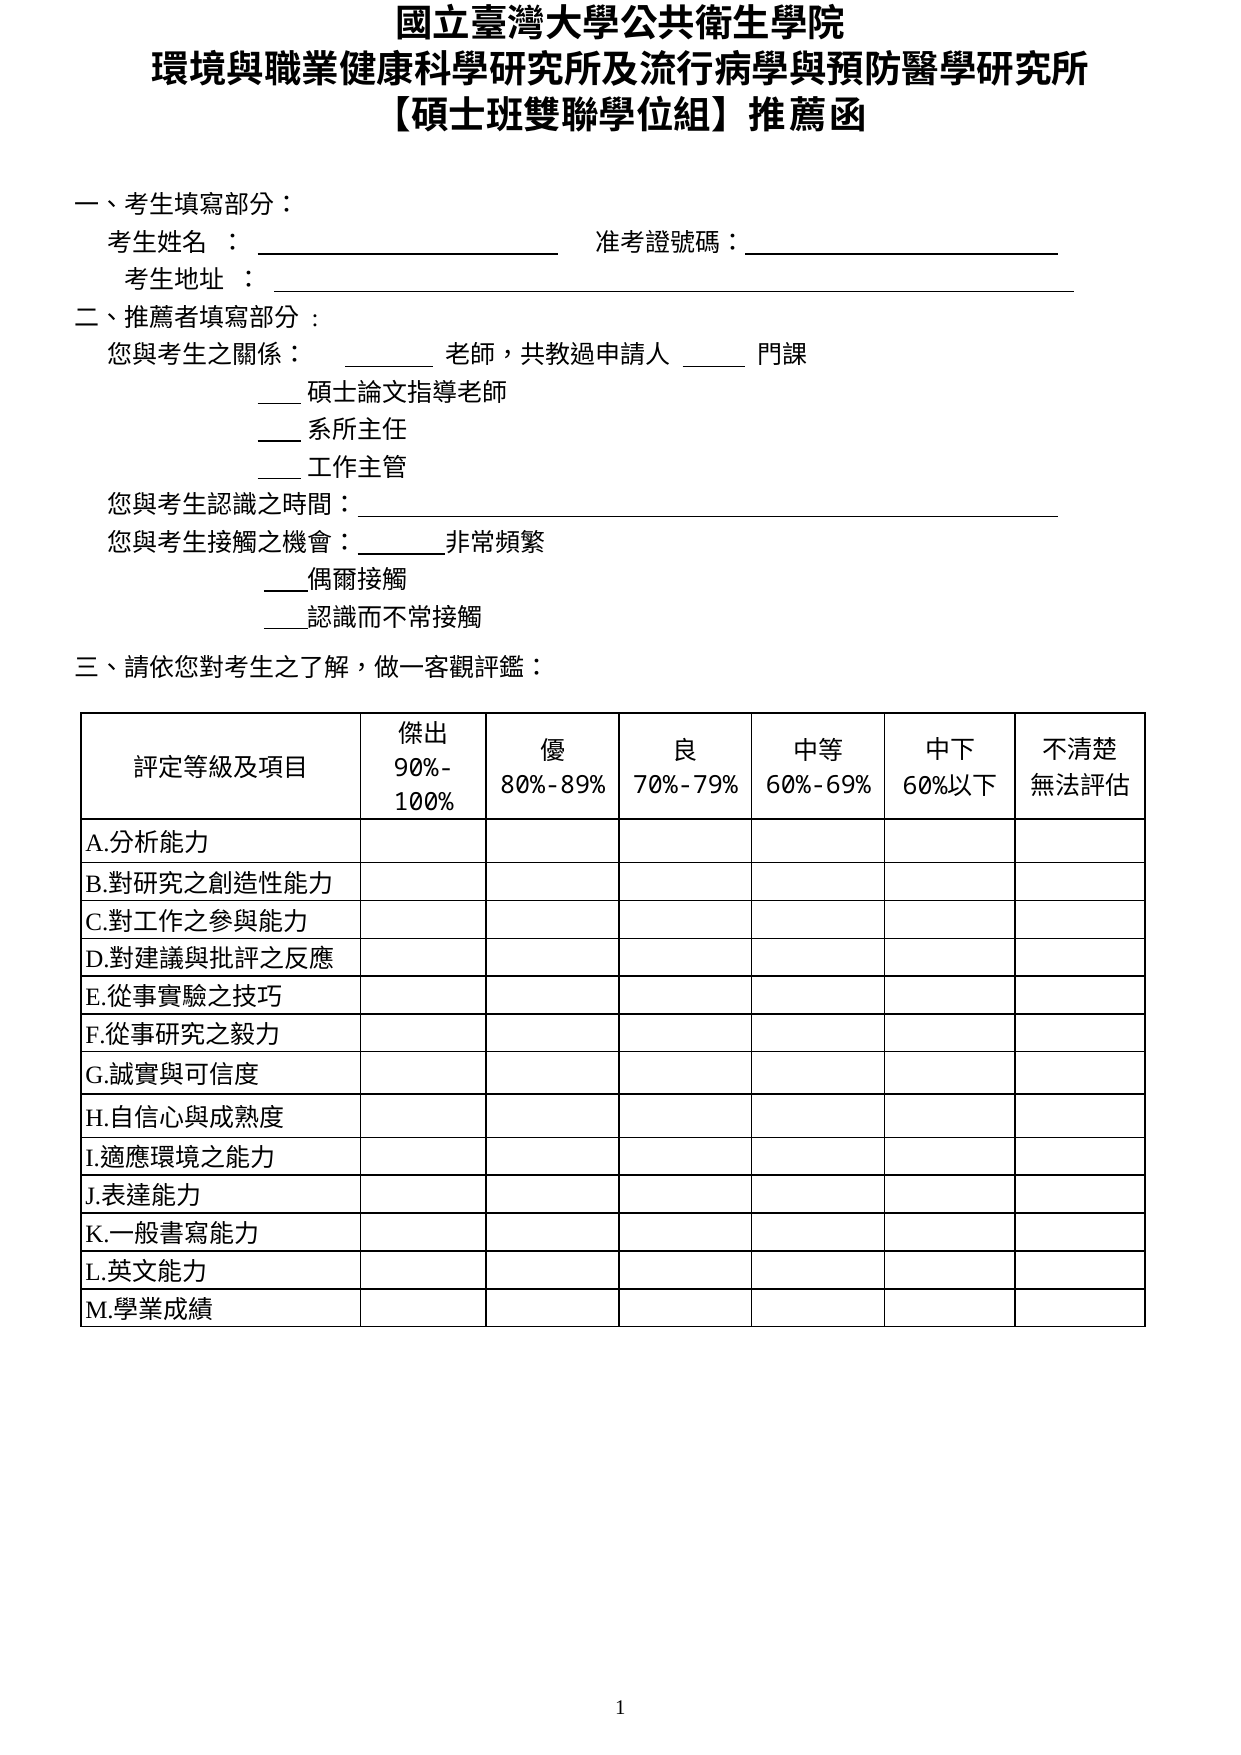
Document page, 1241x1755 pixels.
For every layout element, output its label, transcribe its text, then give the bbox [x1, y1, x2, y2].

table_header 不清楚 無法評估 [1016, 714, 1144, 818]
table_cell [487, 939, 618, 975]
text 認識而不常接觸 [89, 596, 1152, 633]
table_cell [885, 1015, 1014, 1051]
text 工作主管 [89, 446, 1152, 483]
table_header 中下 60%以下 [885, 714, 1014, 818]
table_cell [361, 977, 485, 1013]
table_cell [752, 1290, 884, 1326]
table_header 中等 60%-69% [752, 714, 884, 818]
table_cell [361, 863, 485, 899]
table_cell [620, 1252, 751, 1288]
text 考生姓名 ： 准考證號碼： [89, 221, 1152, 258]
table_cell [752, 1252, 884, 1288]
table_cell [620, 939, 751, 975]
table_cell [1016, 1015, 1144, 1051]
table_cell I.適應環境之能力 [82, 1138, 360, 1174]
table_cell F.從事研究之毅力 [82, 1015, 360, 1051]
table_cell E.從事實驗之技巧 [82, 977, 360, 1013]
text 考生地址 ： 二、推薦者填寫部分 : [74, 258, 1152, 333]
table_cell [1016, 1138, 1144, 1174]
table_cell [885, 901, 1014, 937]
table_cell [1016, 1290, 1144, 1326]
table_cell [885, 1214, 1014, 1250]
table_cell [885, 1176, 1014, 1212]
text 您與考生之關係： 老師，共教過申請人 門課 [89, 333, 1152, 371]
table_cell A.分析能力 [82, 820, 360, 862]
text 環境與職業健康科學研究所及流行病學與預防醫學研究所 [89, 46, 1152, 92]
table_cell [361, 1290, 485, 1326]
text 三、請依您對考生之了解，做一客觀評鑑： [74, 646, 1152, 683]
table_cell [361, 901, 485, 937]
text 系所主任 [89, 408, 1152, 446]
table_header 傑出 90%-100% [361, 714, 485, 818]
table_cell [752, 1214, 884, 1250]
table_cell [885, 1252, 1014, 1288]
table_cell [1016, 1176, 1144, 1212]
table_cell [487, 1290, 618, 1326]
table_cell [361, 1052, 485, 1093]
table_cell [752, 977, 884, 1013]
table_cell [1016, 901, 1144, 937]
table_cell [487, 1015, 618, 1051]
table_cell [885, 939, 1014, 975]
table_cell [1016, 1252, 1144, 1288]
table_cell G.誠實與可信度 [82, 1052, 360, 1093]
table_cell [361, 820, 485, 862]
table_cell [1016, 820, 1144, 862]
table_cell J.表達能力 [82, 1176, 360, 1212]
table_cell [752, 939, 884, 975]
table_cell L.英文能力 [82, 1252, 360, 1288]
table_cell [620, 1290, 751, 1326]
table_cell [361, 1252, 485, 1288]
table_cell [1016, 1052, 1144, 1093]
text 您與考生認識之時間： [89, 483, 1152, 521]
table_cell [361, 939, 485, 975]
table_cell [885, 863, 1014, 899]
table_cell [885, 1138, 1014, 1174]
table_cell [361, 1214, 485, 1250]
table_cell [885, 820, 1014, 862]
table_cell [885, 1052, 1014, 1093]
table_cell [487, 820, 618, 862]
table_cell [885, 977, 1014, 1013]
table_cell [361, 1138, 485, 1174]
table_cell [885, 1290, 1014, 1326]
table_cell [487, 1214, 618, 1250]
table_cell [1016, 1095, 1144, 1136]
table_cell B.對研究之創造性能力 [82, 863, 360, 899]
table_cell [752, 901, 884, 937]
text 您與考生接觸之機會： 非常頻繁 [89, 521, 1152, 558]
table_cell [487, 863, 618, 899]
text 國立臺灣大學公共衛生學院 [89, 0, 1152, 46]
table_cell [361, 1015, 485, 1051]
table_cell [752, 1176, 884, 1212]
table_cell [487, 1138, 618, 1174]
table_cell [620, 1015, 751, 1051]
table_cell [1016, 1214, 1144, 1250]
table_cell [752, 1052, 884, 1093]
table_cell [752, 863, 884, 899]
table_cell [620, 820, 751, 862]
table_cell [752, 1095, 884, 1136]
table_cell [487, 1095, 618, 1136]
table_cell [620, 1138, 751, 1174]
table_cell [487, 977, 618, 1013]
table_cell D.對建議與批評之反應 [82, 939, 360, 975]
table_header 評定等級及項目 [82, 714, 360, 818]
table_cell [620, 863, 751, 899]
table_cell [487, 1176, 618, 1212]
table_cell [620, 1214, 751, 1250]
text 碩士論文指導老師 [89, 371, 1152, 408]
table_cell [361, 1176, 485, 1212]
table_header 良 70%-79% [620, 714, 751, 818]
table_cell [752, 1138, 884, 1174]
table_cell [620, 1052, 751, 1093]
table_cell [620, 1176, 751, 1212]
table_cell C.對工作之參與能力 [82, 901, 360, 937]
table_cell [1016, 939, 1144, 975]
table_cell H.自信心與成熟度 [82, 1095, 360, 1136]
table_cell K.一般書寫能力 [82, 1214, 360, 1250]
table_cell [487, 1052, 618, 1093]
text 一、考生填寫部分： [74, 183, 1152, 221]
table_cell [487, 901, 618, 937]
table_header 優 80%-89% [487, 714, 618, 818]
table_cell [620, 901, 751, 937]
table_cell [361, 1095, 485, 1136]
table_cell [1016, 977, 1144, 1013]
table_cell [752, 1015, 884, 1051]
table_cell M.學業成績 [82, 1290, 360, 1326]
table_cell [752, 820, 884, 862]
table_cell [620, 1095, 751, 1136]
text 偶爾接觸 [89, 558, 1152, 596]
table_cell [487, 1252, 618, 1288]
text 【碩士班雙聯學位組】推薦函 [89, 92, 1152, 137]
table_cell [1016, 863, 1144, 899]
table_cell [620, 977, 751, 1013]
table_cell [885, 1095, 1014, 1136]
